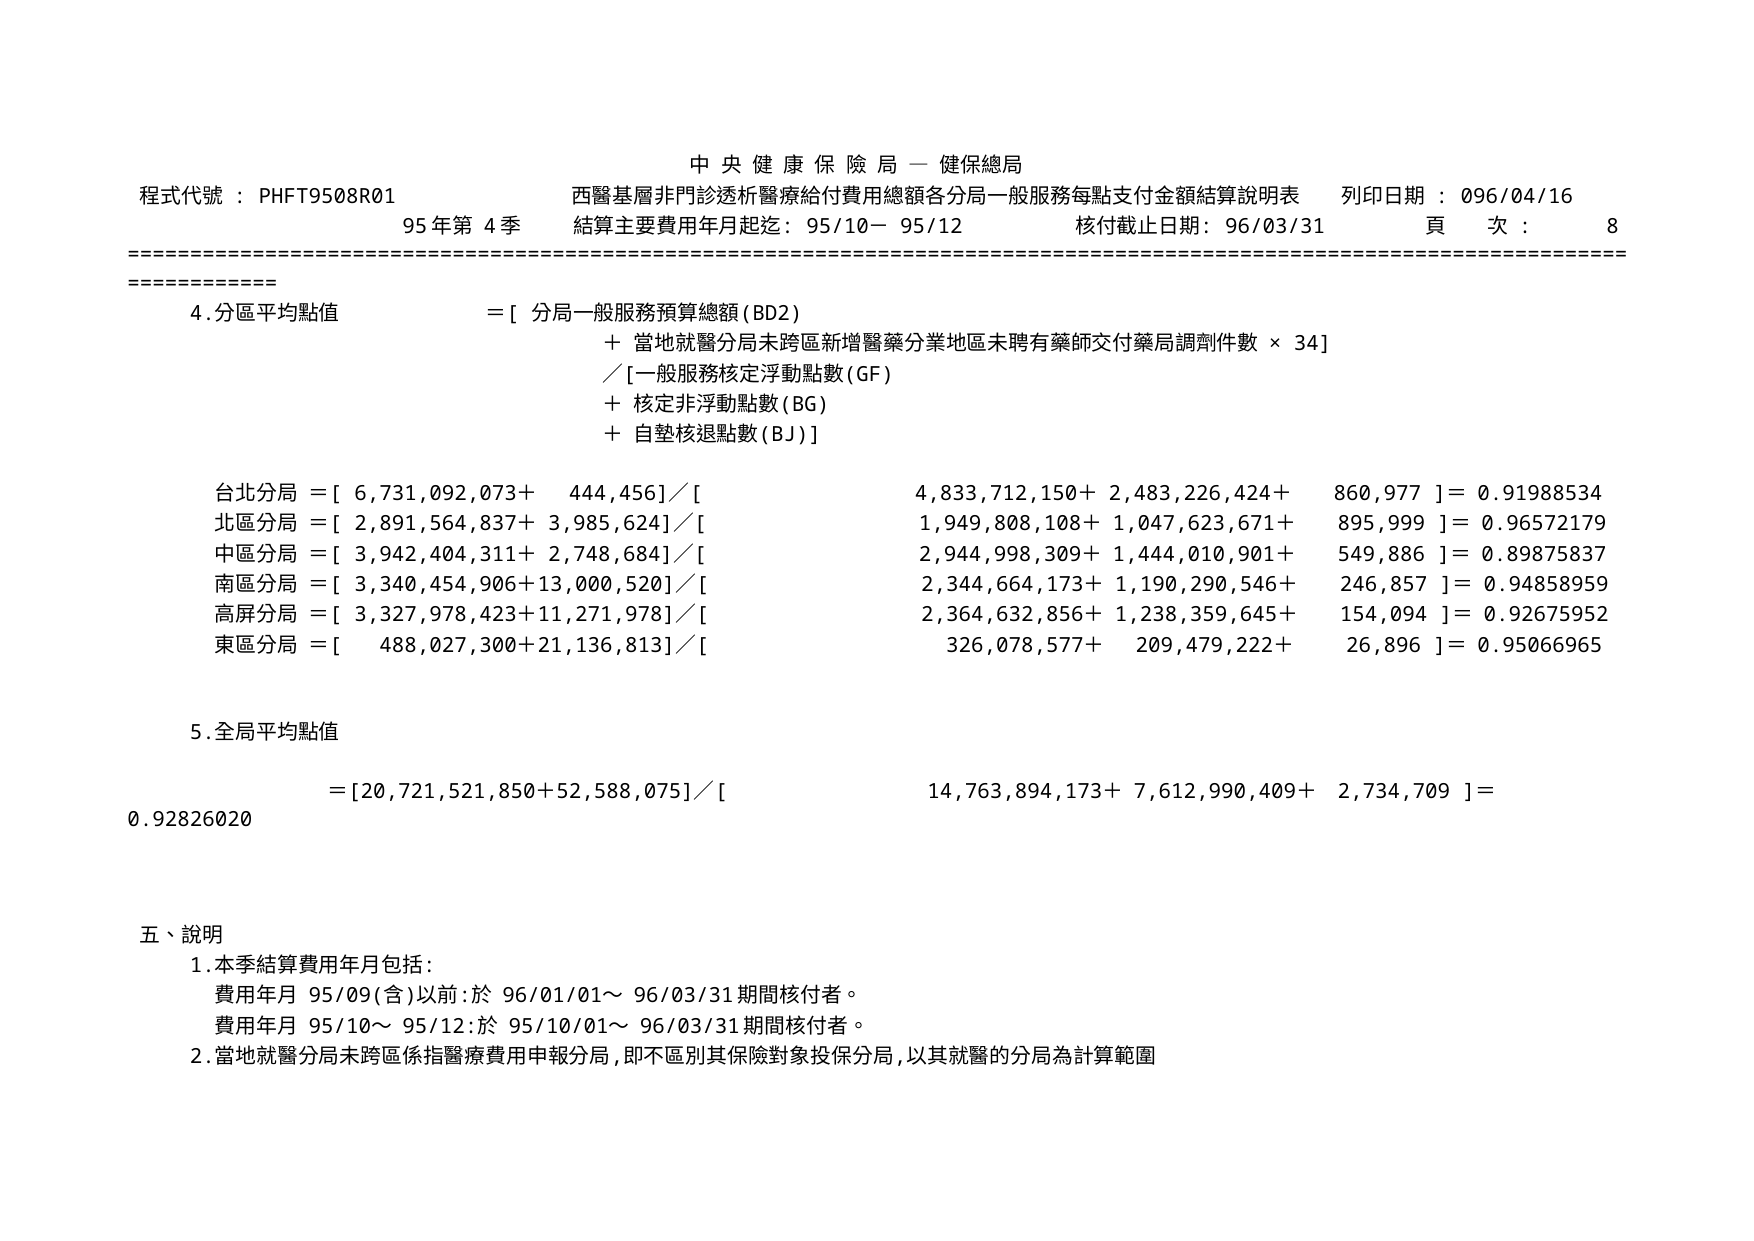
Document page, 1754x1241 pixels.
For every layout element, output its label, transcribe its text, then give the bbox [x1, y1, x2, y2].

text ==================================================================================================================================== [127, 239, 1627, 296]
text 費用年月 95/10～ 95/12:於 95/10/01～ 96/03/31期間核付者。 [127, 1009, 1627, 1039]
text ＋ 核定非浮動點數(BG) [127, 387, 1627, 418]
text 5.全局平均點值 [127, 715, 1627, 745]
text ＋ 當地就醫分局未跨區新增醫藥分業地區未聘有藥師交付藥局調劑件數 × 34] [127, 327, 1627, 357]
text 中 央 健 康 保 險 局 — 健保總局 [127, 148, 1627, 179]
text 五、說明 [127, 918, 1627, 948]
text 台北分局 ＝[ 6,731,092,073＋ 444,456]／[ 4,833,712,150＋ 2,483,226,424＋ 860,977 ]＝ 0.91988534 [127, 476, 1627, 507]
text 95年第 4季 結算主要費用年月起迄: 95/10－ 95/12 核付截止日期: 96/03/31 頁 次 : 8 [127, 209, 1627, 239]
text 南區分局 ＝[ 3,340,454,906＋13,000,520]／[ 2,344,664,173＋ 1,190,290,546＋ 246,857 ]＝ 0.94858959 [127, 567, 1627, 598]
text 高屏分局 ＝[ 3,327,978,423＋11,271,978]／[ 2,364,632,856＋ 1,238,359,645＋ 154,094 ]＝ 0.92675952 [127, 598, 1627, 628]
text 2.當地就醫分局未跨區係指醫療費用申報分局,即不區別其保險對象投保分局,以其就醫的分局為計算範圍 [127, 1039, 1627, 1069]
text 費用年月 95/09(含)以前:於 96/01/01～ 96/03/31期間核付者。 [127, 978, 1627, 1009]
text 4.分區平均點值 ＝[ 分局一般服務預算總額(BD2) [127, 296, 1627, 327]
text 東區分局 ＝[ 488,027,300＋21,136,813]／[ 326,078,577＋ 209,479,222＋ 26,896 ]＝ 0.95066965 [127, 628, 1627, 658]
text 中區分局 ＝[ 3,942,404,311＋ 2,748,684]／[ 2,944,998,309＋ 1,444,010,901＋ 549,886 ]＝ 0.89875837 [127, 537, 1627, 567]
text 程式代號 : PHFT9508R01 西醫基層非門診透析醫療給付費用總額各分局一般服務每點支付金額結算說明表 列印日期 : 096/04/16 [127, 179, 1627, 209]
text ／[一般服務核定浮動點數(GF) [127, 357, 1627, 387]
text ＝[20,721,521,850＋52,588,075]／[ 14,763,894,173＋ 7,612,990,409＋ 2,734,709 ]＝ 0.92826020 [127, 774, 1627, 833]
text ＋ 自墊核退點數(BJ)] [127, 418, 1627, 448]
text 1.本季結算費用年月包括: [127, 948, 1627, 978]
text 北區分局 ＝[ 2,891,564,837＋ 3,985,624]／[ 1,949,808,108＋ 1,047,623,671＋ 895,999 ]＝ 0.96572179 [127, 507, 1627, 537]
